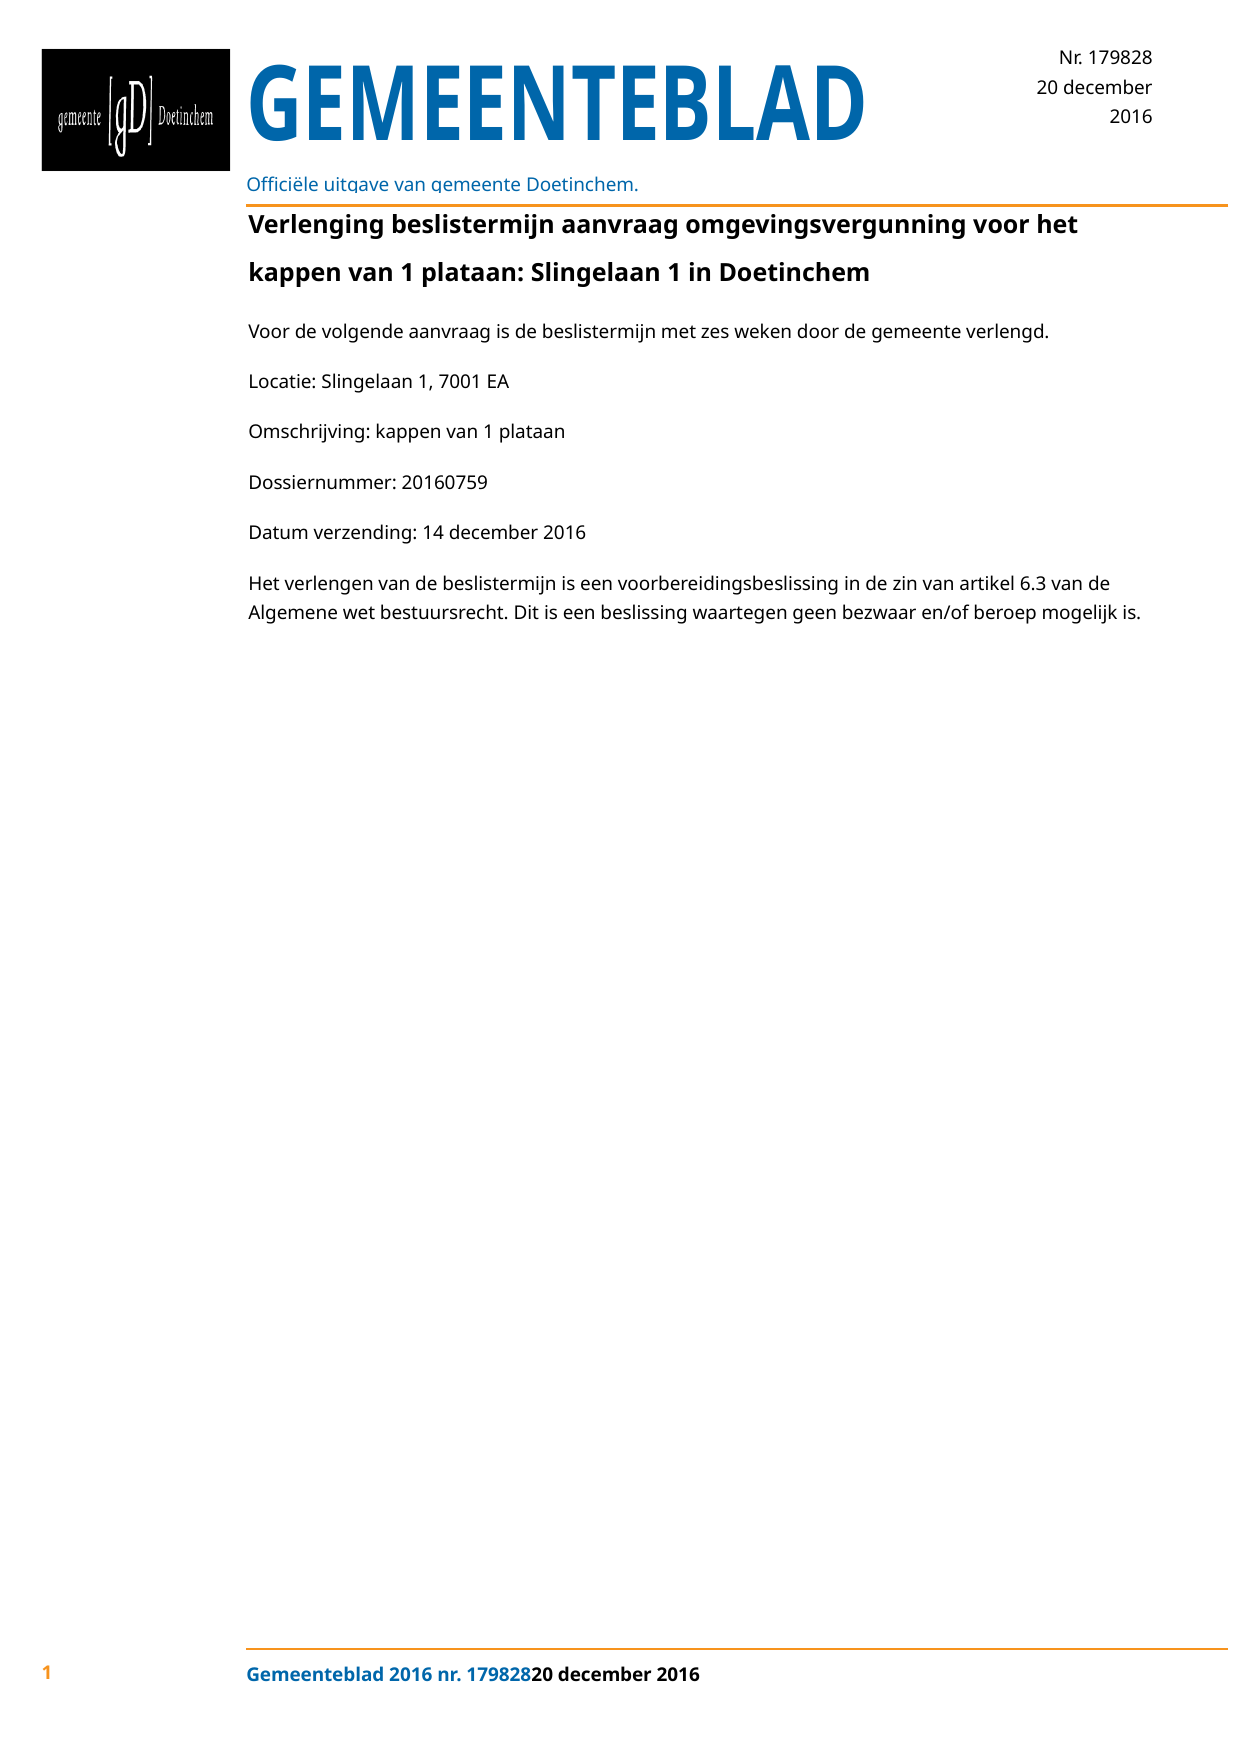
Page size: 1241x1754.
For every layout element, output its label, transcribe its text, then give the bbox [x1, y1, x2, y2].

text Datum verzending: 14 december 2016 [248, 519, 1152, 545]
text Voor de volgende aanvraag is de beslistermijn met zes weken door de gemeente verlengd. [248, 318, 1152, 344]
text Locatie: Slingelaan 1, 7001 EA [248, 368, 1152, 394]
text Dossiernummer: 20160759 [248, 469, 1152, 495]
text Omschrijving: kappen van 1 plataan [248, 419, 1152, 444]
text Het verlengen van de beslistermijn is een voorbereidingsbeslissing in de zin van artikel 6.3 van de Algemene wet bestuursrecht. Dit is een beslissing waartegen geen bezwaar en/of beroep mogelijk is. [248, 570, 1152, 625]
picture [41, 47, 231, 172]
text Verlenging beslistermijn aanvraag omgevingsvergunning voor het kappen van 1 plataan: Slingelaan 1 in Doetinchem [248, 207, 1152, 288]
